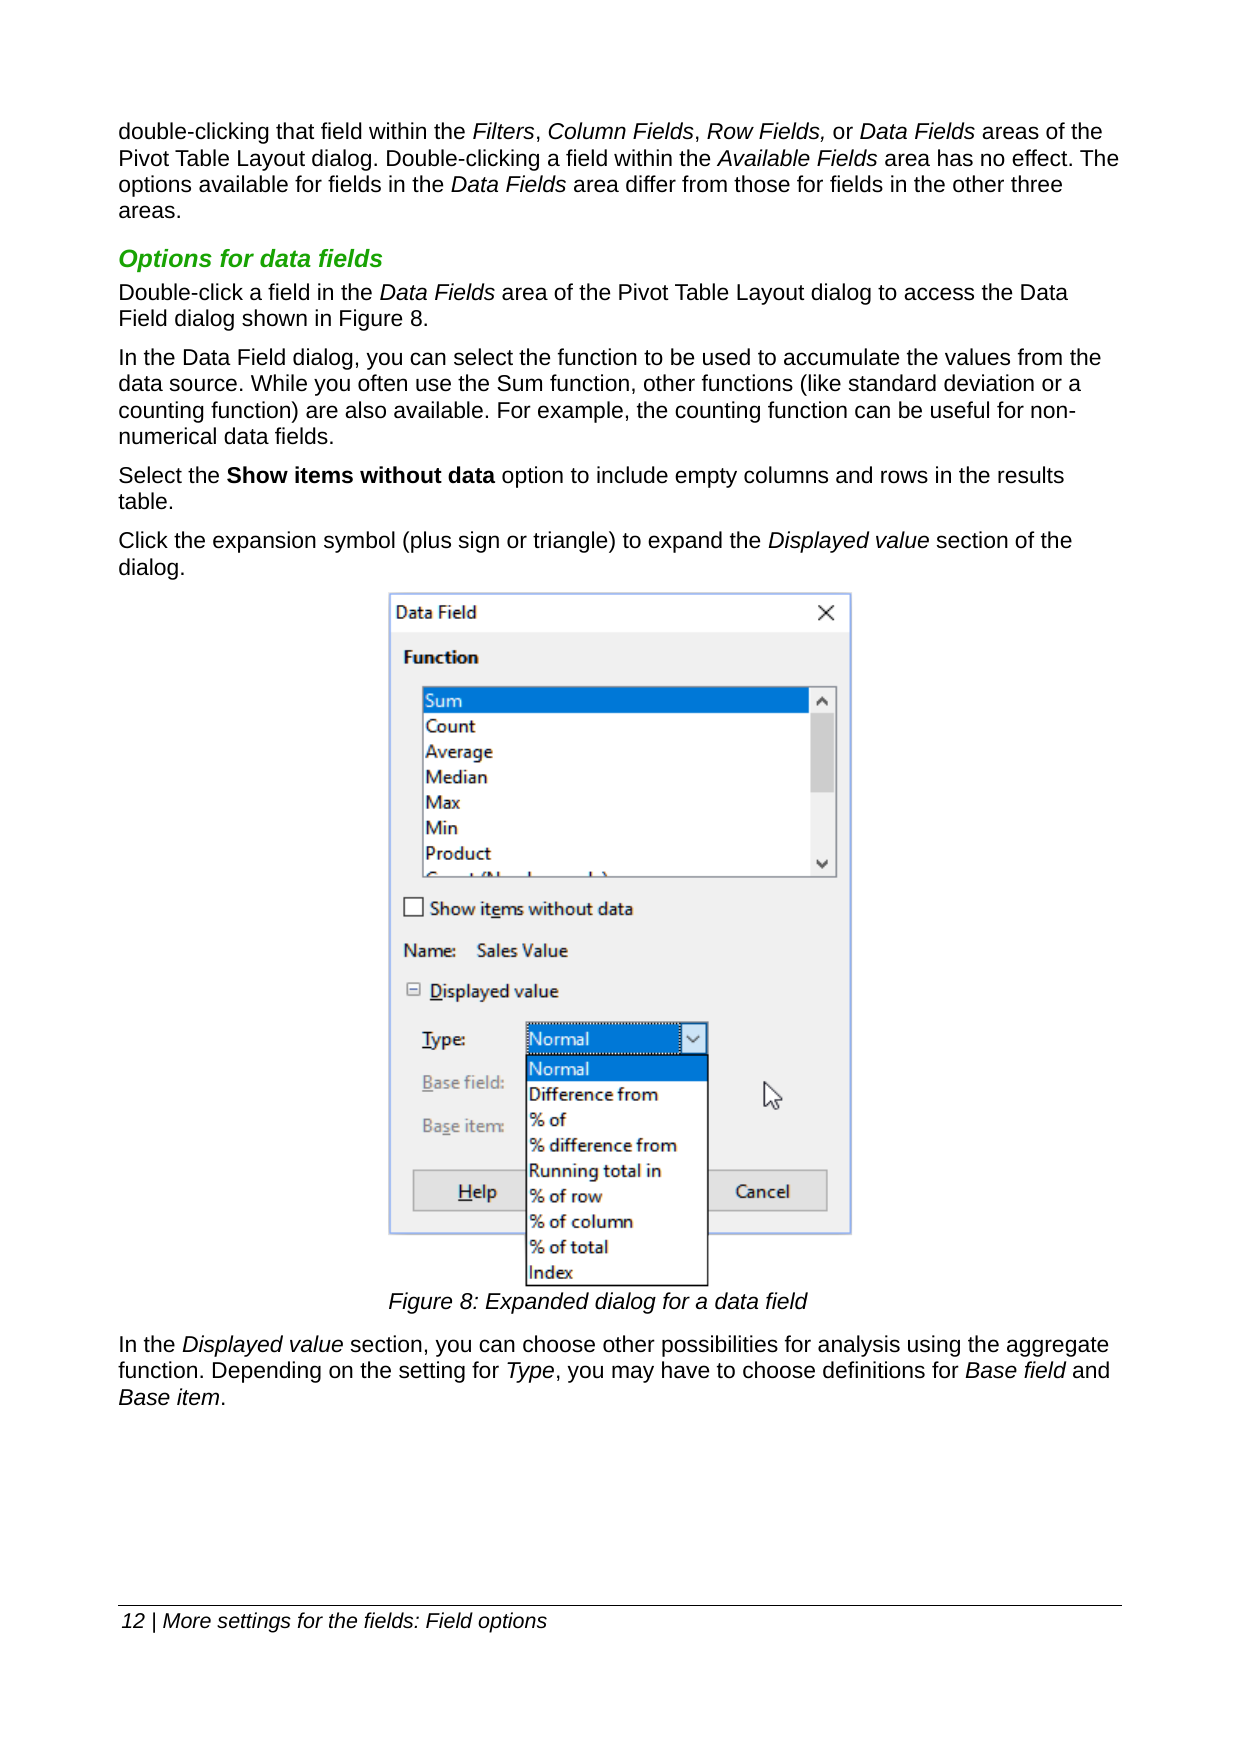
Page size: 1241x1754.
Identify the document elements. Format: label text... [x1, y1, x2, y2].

text Double-click a field in the Data Fields area of the Pivot Table Layout dialog to access the Data Field dialog shown in Figure 8. [118, 279, 1122, 332]
subtitle Options for data fields [118, 244, 1122, 273]
text Select the Show items without data option to include empty columns and rows in the results table. [118, 462, 1122, 515]
text In the Data Field dialog, you can select the function to be used to accumulate the values from the data source. While you often use the Sum function, other functions (like standard deviation or a counting function) are also available. For example, the counting function can be useful for non-numerical data fields. [118, 344, 1122, 449]
text In the Displayed value section, you can choose other possibilities for analysis using the aggregate function. Depending on the setting for Type, you may have to choose definitions for Base field and Base item. [118, 1331, 1122, 1410]
text Click the expansion symbol (plus sign or triangle) to expand the Displayed value section of the dialog. [118, 527, 1122, 580]
picture [388, 592, 853, 1288]
text Figure 8: Expanded dialog for a data field [388, 1288, 852, 1314]
text double-clicking that field within the Filters, Column Fields, Row Fields, or Data Fields areas of the Pivot Table Layout dialog. Double-clicking a field within the Available Fields area has no effect. The options available for fields in the Data Fields area differ from those for fields in the other three areas. [118, 118, 1122, 223]
